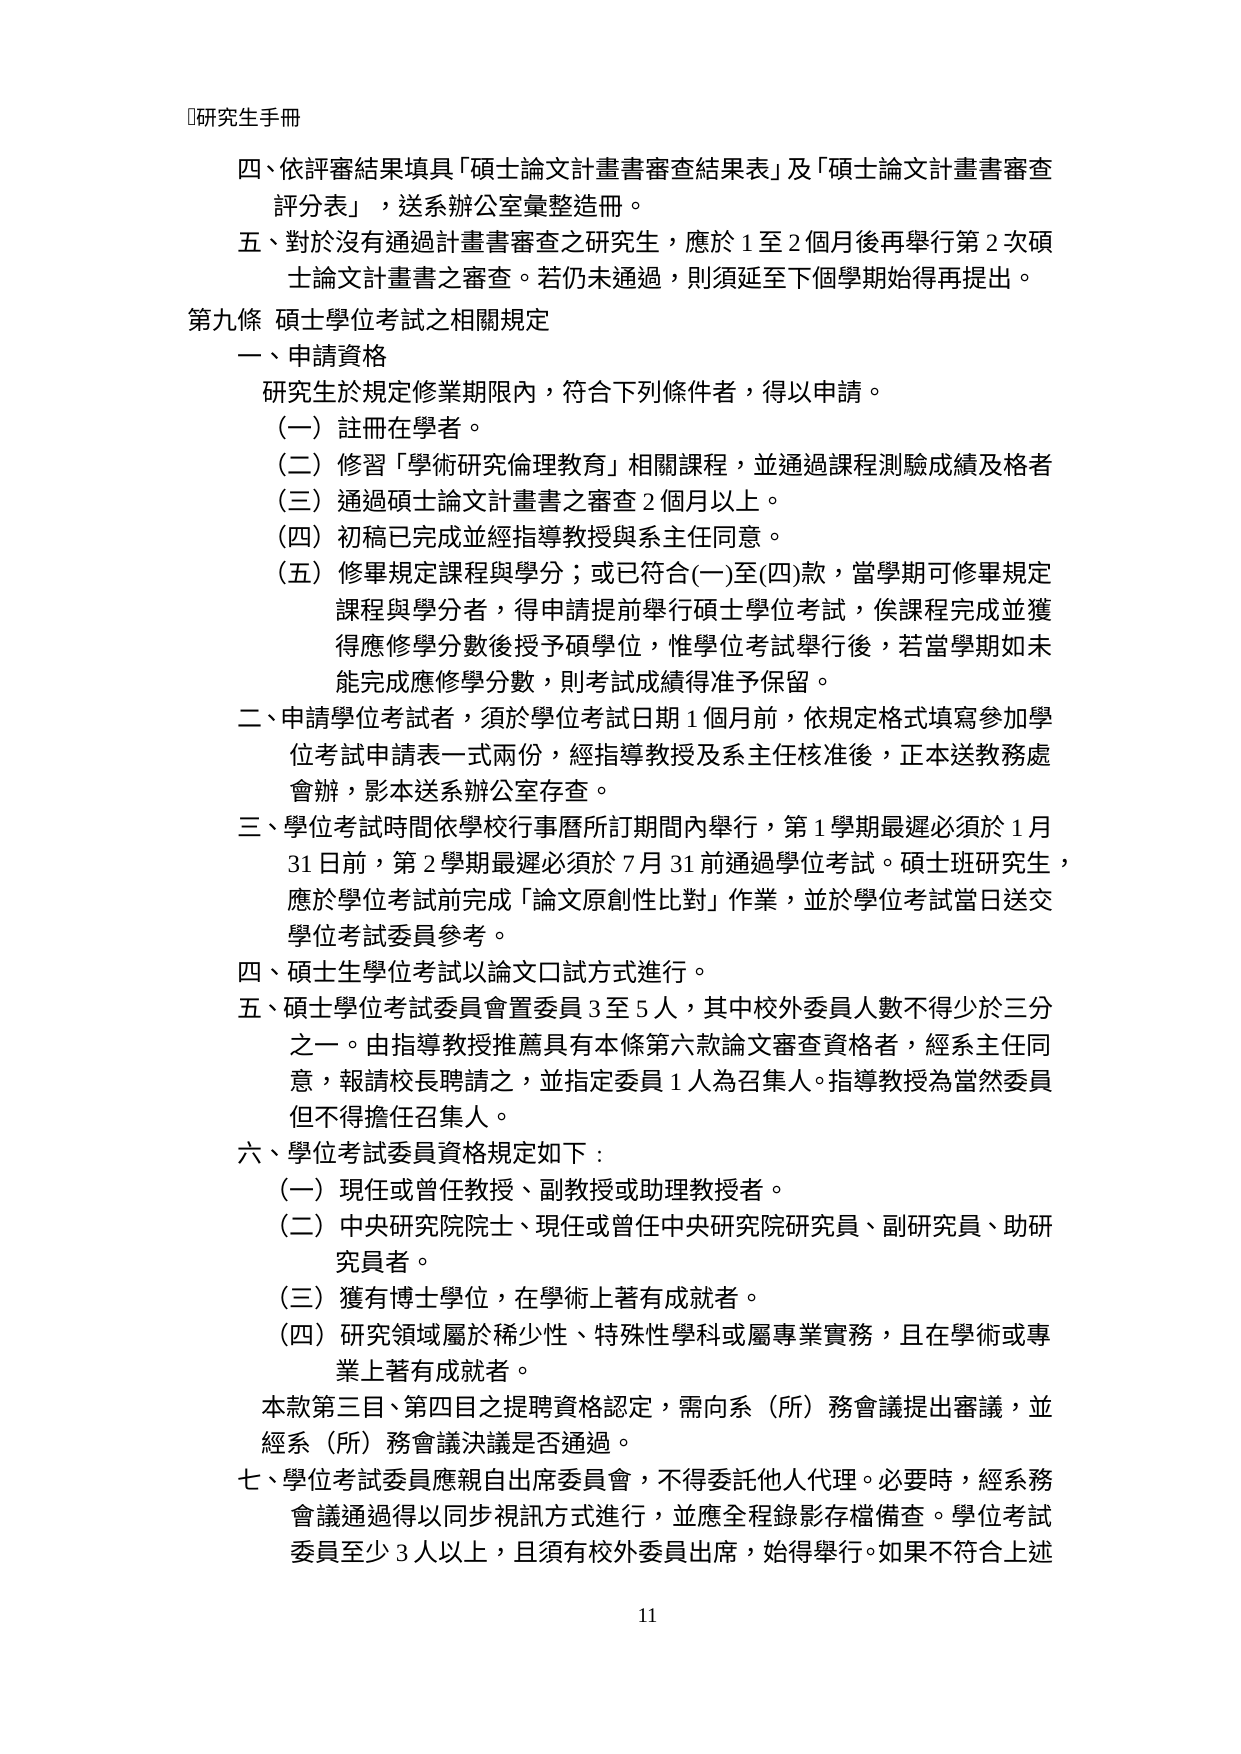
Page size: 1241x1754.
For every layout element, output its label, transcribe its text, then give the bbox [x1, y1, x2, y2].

text 一、申請資格 [237, 336, 1053, 373]
text 四、依評審結果填具「碩士論文計畫書審查結果表」及「碩士論文計畫書審查評分表」，送系辦公室彙整造冊。 [237, 150, 1053, 222]
text 本款第三目、第四目之提聘資格認定，需向系（所）務會議提出審議，並經系（所）務會議決議是否通過。 [261, 1388, 1053, 1460]
text （四）初稿已完成並經指導教授與系主任同意。 [262, 518, 1053, 554]
text 五、碩士學位考試委員會置委員3至5人，其中校外委員人數不得少於三分之一。由指導教授推薦具有本條第六款論文審查資格者，經系主任同意，報請校長聘請之，並指定委員1人為召集人。指導教授為當然委員，但不得擔任召集人。 [237, 989, 1053, 1134]
text 五、對於沒有通過計畫書審查之研究生，應於1至2個月後再舉行第2次碩士論文計畫書之審查。若仍未通過，則須延至下個學期始得再提出。 [237, 222, 1053, 295]
text 六、學位考試委員資格規定如下﹕ [237, 1134, 1053, 1170]
text （一）現任或曾任教授、副教授或助理教授者。 [264, 1170, 1053, 1206]
text （二）中央研究院院士、現任或曾任中央研究院研究員、副研究員、助研究員者。 [264, 1206, 1053, 1279]
text （三）獲有博士學位，在學術上著有成就者。 [264, 1279, 1053, 1315]
text 研究生於規定修業期限內，符合下列條件者，得以申請。 [237, 373, 1053, 409]
text 三、學位考試時間依學校行事曆所訂期間內舉行，第1學期最遲必須於1月31日前，第2學期最遲必須於7月31前通過學位考試。碩士班研究生，應於學位考試前完成「論文原創性比對」作業，並於學位考試當日送交學位考試委員參考。 [237, 808, 1053, 953]
text 七、學位考試委員應親自出席委員會，不得委託他人代理。必要時，經系務會議通過得以同步視訊方式進行，並應全程錄影存檔備查。學位考試委員至少3人以上，且須有校外委員出席，始得舉行。如果不符合上述 [237, 1460, 1053, 1569]
text 第九條 碩士學位考試之相關規定 [187, 300, 1053, 336]
text （四）研究領域屬於稀少性、特殊性學科或屬專業實務，且在學術或專業上著有成就者。 [264, 1315, 1053, 1388]
text 四、碩士生學位考試以論文口試方式進行。 [237, 953, 1053, 989]
text （三）通過碩士論文計畫書之審查2個月以上。 [262, 481, 1053, 518]
text 二、申請學位考試者，須於學位考試日期1個月前，依規定格式填寫參加學位考試申請表一式兩份，經指導教授及系主任核准後，正本送教務處會辦，影本送系辦公室存查。 [237, 699, 1053, 808]
text （五）修畢規定課程與學分；或已符合(一)至(四)款，當學期可修畢規定課程與學分者，得申請提前舉行碩士學位考試，俟課程完成並獲得應修學分數後授予碩學位，惟學位考試舉行後，若當學期如未能完成應修學分數，則考試成績得准予保留。 [262, 554, 1053, 699]
text （一）註冊在學者。 [262, 409, 1053, 445]
text （二）修習「學術研究倫理教育」相關課程，並通過課程測驗成績及格者。 [262, 445, 1053, 481]
